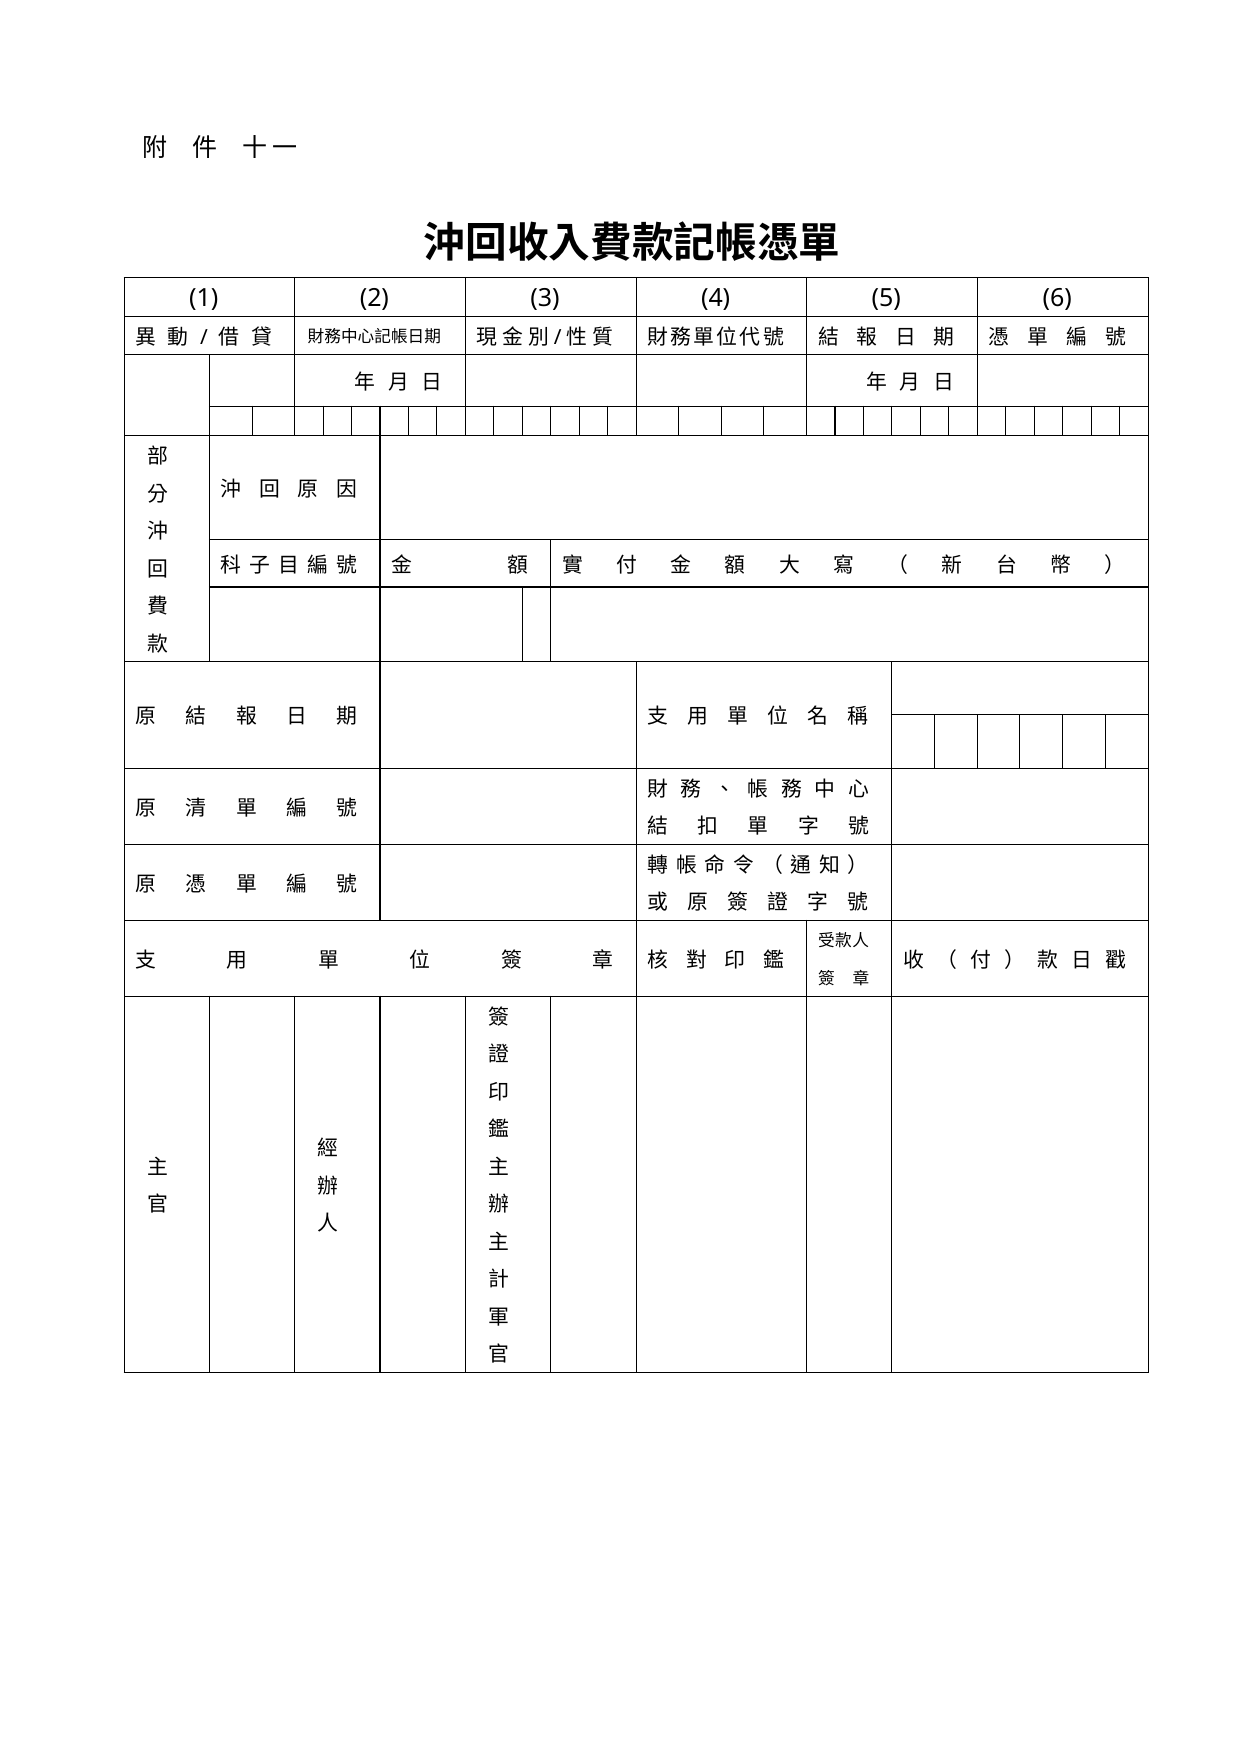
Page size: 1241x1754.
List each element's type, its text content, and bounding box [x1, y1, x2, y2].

table_cell [466, 355, 636, 406]
table_cell 現金別/性質 [466, 317, 636, 354]
table_cell [892, 715, 934, 767]
table_cell [1063, 407, 1091, 435]
table_cell 經辦人 [295, 997, 379, 1372]
text 附 件 十 一 [142, 127, 1122, 164]
table_cell [807, 997, 891, 1372]
table_cell [381, 662, 636, 767]
table_header (4) [637, 278, 806, 316]
table_cell 科子目編號 [210, 540, 379, 586]
table_cell [892, 769, 1148, 843]
table_cell [551, 407, 579, 435]
table_header (3) [466, 278, 636, 316]
table_cell 實付金額大寫（新台幣） [551, 540, 1148, 586]
table_cell [637, 407, 678, 435]
table_cell 原清單編號 [125, 769, 379, 843]
table_cell [1020, 715, 1062, 767]
table_cell 原憑單編號 [125, 845, 379, 919]
table_cell 結報日期 [807, 317, 977, 354]
table_cell [352, 407, 379, 435]
table_cell [892, 662, 1148, 714]
table_cell 年月日 [295, 355, 465, 406]
table_cell [324, 407, 351, 435]
table_cell [807, 407, 834, 435]
table_cell [381, 997, 465, 1372]
table_cell 主官 [125, 997, 209, 1372]
table_cell [864, 407, 891, 435]
table_cell [892, 997, 1148, 1372]
table_cell [978, 355, 1148, 406]
table_cell [637, 997, 806, 1372]
table_cell 憑單編號 [978, 317, 1148, 354]
table_cell 財務中心記帳日期 [295, 317, 465, 354]
table_cell [1063, 715, 1105, 767]
table_cell [921, 407, 948, 435]
table_cell [381, 769, 636, 843]
table_cell [836, 407, 863, 435]
table_cell [637, 355, 806, 406]
table_cell [978, 715, 1019, 767]
table_header (2) [295, 278, 465, 316]
table_cell [523, 588, 550, 661]
table_cell 金額 [381, 540, 550, 586]
table_cell [978, 407, 1005, 435]
table_cell [679, 407, 721, 435]
table_cell 受款人 簽章 [807, 921, 891, 996]
table_cell [1092, 407, 1119, 435]
table_cell [523, 407, 550, 435]
table_cell [608, 407, 636, 435]
table_cell [494, 588, 522, 661]
table_cell [551, 997, 636, 1372]
table_cell [1006, 407, 1034, 435]
text 沖回收入費款記帳憑單 [142, 202, 1122, 277]
table_cell 年月日 [807, 355, 977, 406]
table_cell 財務、帳務中心 結扣單字號 [637, 769, 891, 843]
table_cell [892, 407, 920, 435]
table_cell [210, 355, 294, 406]
table_header (1) [125, 278, 294, 316]
table_cell 收（付）款日戳 [892, 921, 1148, 996]
table_cell [580, 407, 607, 435]
table_cell [764, 407, 806, 435]
table_cell 部分 沖回費款 [125, 436, 209, 661]
table_cell [381, 845, 636, 919]
table_cell [381, 436, 1148, 539]
table_cell [210, 588, 379, 661]
table_cell [295, 407, 323, 435]
table_cell [892, 845, 1148, 919]
table_cell [381, 588, 408, 661]
table_cell [551, 588, 1148, 661]
table_cell [1035, 407, 1062, 435]
table_cell [722, 407, 763, 435]
table_cell [1106, 715, 1148, 767]
table_cell [210, 407, 252, 435]
table_cell [409, 588, 437, 661]
table_cell [409, 407, 436, 435]
table_header (6) [978, 278, 1148, 316]
table_cell 核對印鑑 [637, 921, 806, 996]
table_cell [125, 355, 209, 435]
table_cell [437, 407, 465, 435]
table_cell [949, 407, 977, 435]
table_cell 支用單位名稱 [637, 662, 891, 767]
table_cell [465, 588, 494, 661]
table_cell [494, 407, 522, 435]
table_cell 沖回原因 [210, 436, 379, 539]
table_cell [253, 407, 294, 435]
table_cell 轉帳命令（通知） 或原簽證字號 [637, 845, 891, 919]
table_cell [466, 407, 493, 435]
table_cell [381, 407, 408, 435]
table_cell [1120, 407, 1148, 435]
table_cell [437, 588, 465, 661]
table_cell 支用單位簽章 [125, 921, 636, 996]
table_cell 原結報日期 [125, 662, 379, 767]
table_cell [210, 997, 294, 1372]
table_cell 異動/借貸 [125, 317, 294, 354]
table_cell 簽證印鑑 主辦主計軍官 [466, 997, 550, 1372]
table_cell [935, 715, 977, 767]
table_cell 財務單位代號 [637, 317, 806, 354]
table_header (5) [807, 278, 977, 316]
